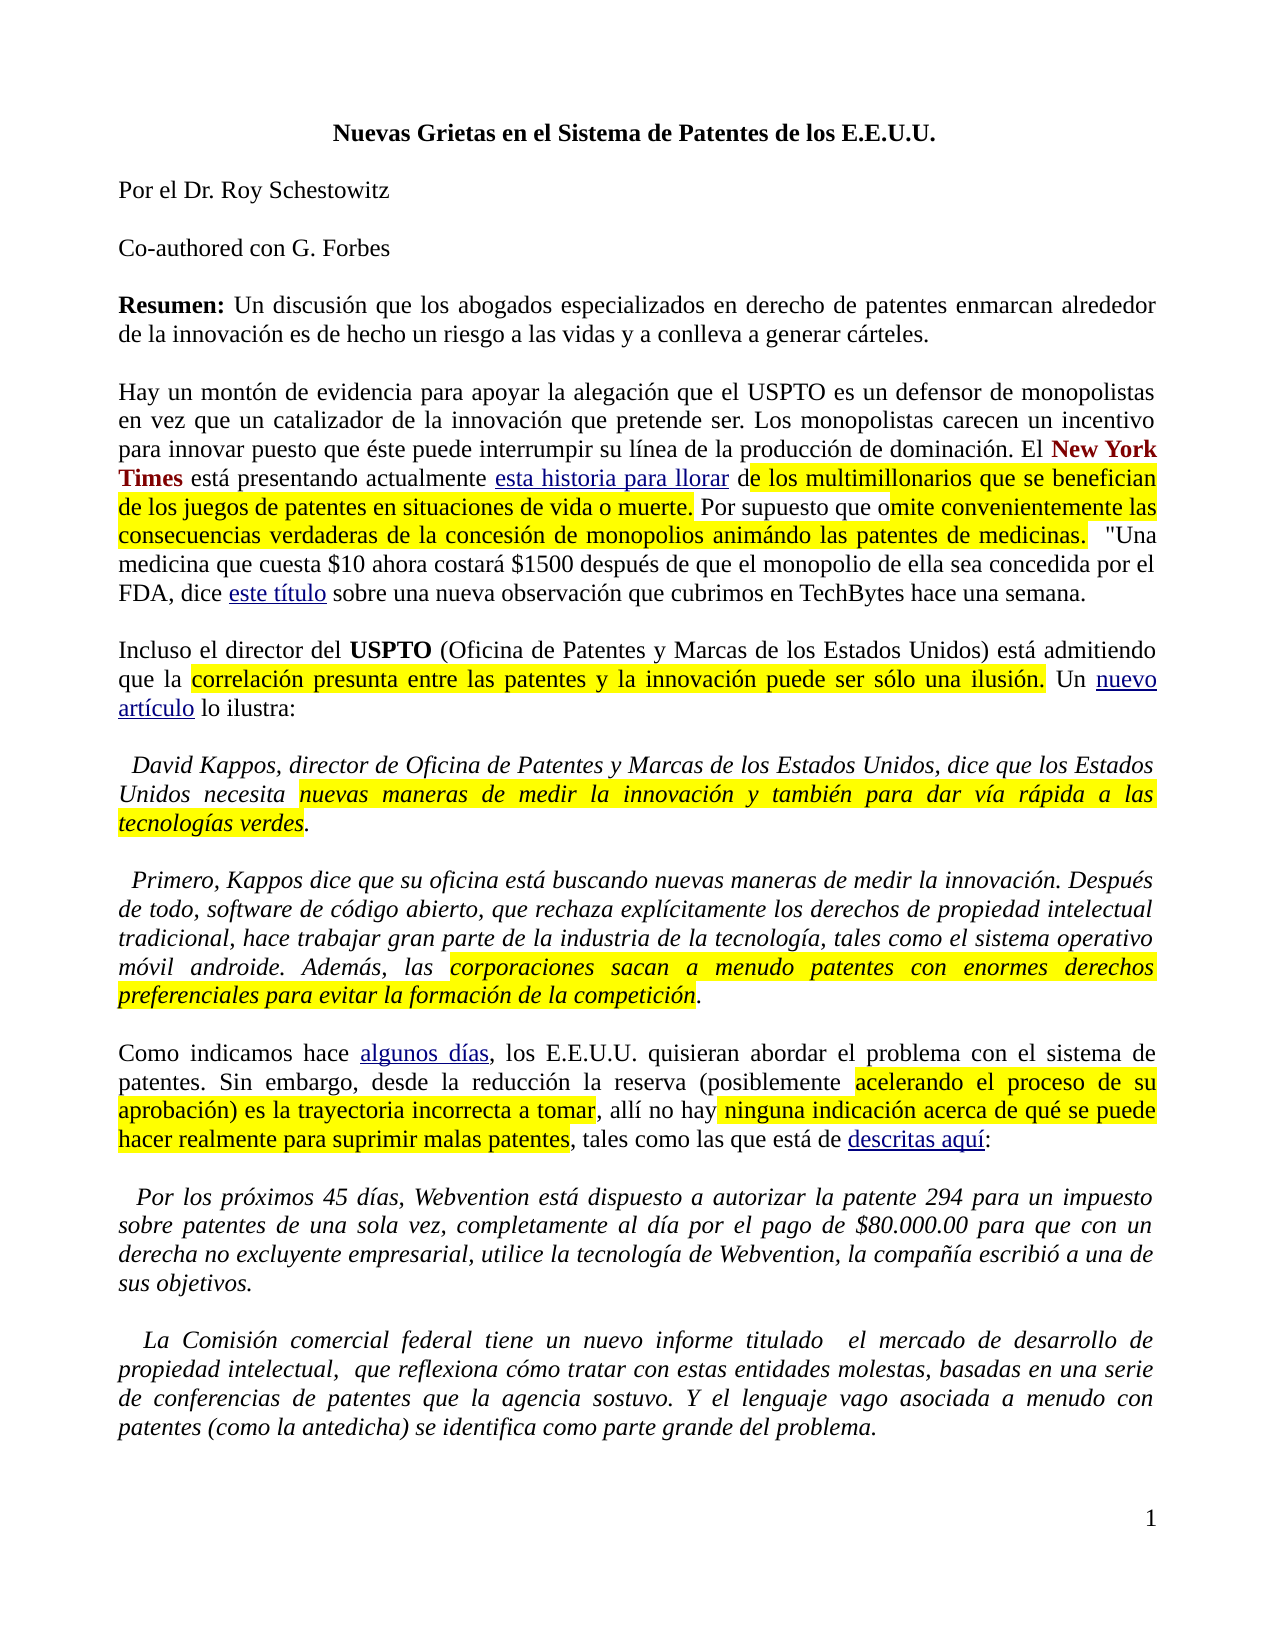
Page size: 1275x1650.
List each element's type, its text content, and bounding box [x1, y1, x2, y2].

text Nuevas Grietas en el Sistema de Patentes de los E.E.U.U. [118, 118, 1157, 147]
text Co-authored con G. Forbes [118, 233, 1157, 262]
text Como indicamos hace algunos días, los E.E.U.U. quisieran abordar el problema con el sistema de patentes. Sin embargo, desde la reducción la reserva (posiblemente acelerando el proceso de su aprobación) es la trayectoria incorrecta a tomar, allí no hay ninguna indicación acerca de qué se puede hacer realmente para suprimir malas patentes, tales como las que está de descritas aquí: [118, 1038, 1157, 1153]
text La Comisión comercial federal tiene un nuevo informe titulado el mercado de desarrollo de propiedad intelectual, que reflexiona cómo tratar con estas entidades molestas, basadas en una serie de conferencias de patentes que la agencia sostuvo. Y el lenguaje vago asociada a menudo con patentes (como la antedicha) se identifica como parte grande del problema. [118, 1326, 1157, 1441]
text Primero, Kappos dice que su oficina está buscando nuevas maneras de medir la innovación. Después de todo, software de código abierto, que rechaza explícitamente los derechos de propiedad intelectual tradicional, hace trabajar gran parte de la industria de la tecnología, tales como el sistema operativo móvil androide. Además, las corporaciones sacan a menudo patentes con enormes derechos preferenciales para evitar la formación de la competición. [118, 866, 1157, 1009]
text Resumen: Un discusión que los abogados especializados en derecho de patentes enmarcan alrededor de la innovación es de hecho un riesgo a las vidas y a conlleva a generar cárteles. [118, 291, 1157, 348]
text Incluso el director del USPTO (Oficina de Patentes y Marcas de los Estados Unidos) está admitiendo que la correlación presunta entre las patentes y la innovación puede ser sólo una ilusión. Un nuevo artículo lo ilustra: [118, 636, 1157, 722]
text Hay un montón de evidencia para apoyar la alegación que el USPTO es un defensor de monopolistas en vez que un catalizador de la innovación que pretende ser. Los monopolistas carecen un incentivo para innovar puesto que éste puede interrumpir su línea de la producción de dominación. El New York Times está presentando actualmente esta historia para llorar de los multimillonarios que se benefician de los juegos de patentes en situaciones de vida o muerte. Por supuesto que omite convenientemente las consecuencias verdaderas de la concesión de monopolios animándo las patentes de medicinas. "Una medicina que cuesta $10 ahora costará $1500 después de que el monopolio de ella sea concedida por el FDA, dice este título sobre una nueva observación que cubrimos en TechBytes hace una semana. [118, 377, 1157, 607]
text Por el Dr. Roy Schestowitz [118, 176, 1157, 204]
text David Kappos, director de Oficina de Patentes y Marcas de los Estados Unidos, dice que los Estados Unidos necesita nuevas maneras de medir la innovación y también para dar vía rápida a las tecnologías verdes. [118, 751, 1157, 837]
text Por los próximos 45 días, Webvention está dispuesto a autorizar la patente 294 para un impuesto sobre patentes de una sola vez, completamente al día por el pago de $80.000.00 para que con un derecha no excluyente empresarial, utilice la tecnología de Webvention, la compañía escribió a una de sus objetivos. [118, 1182, 1157, 1297]
